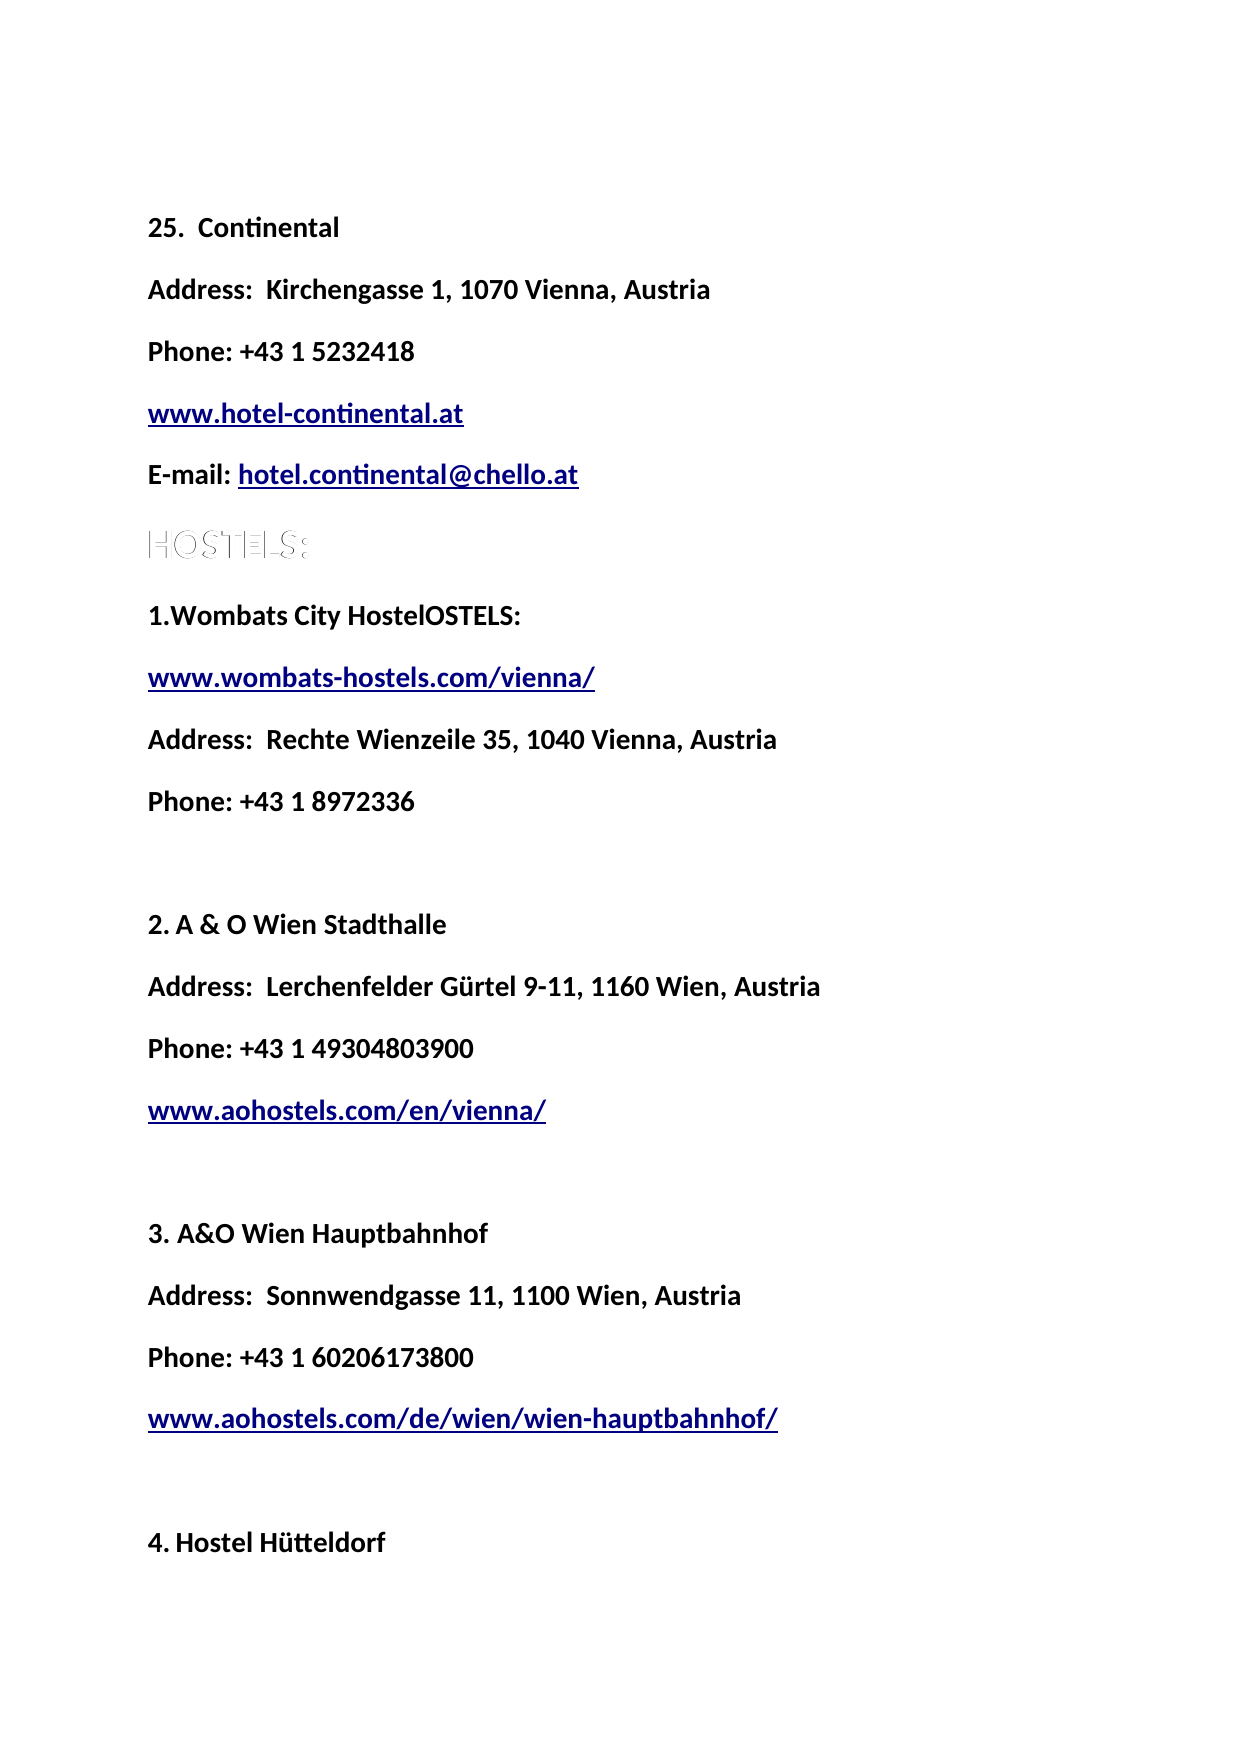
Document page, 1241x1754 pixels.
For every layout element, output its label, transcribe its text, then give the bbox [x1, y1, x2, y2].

text 4. Hostel Hütteldorf [148, 1524, 1093, 1560]
text HOSTELS: [148, 518, 1093, 569]
text www.wombats-hostels.com/vienna/ [148, 659, 1093, 695]
text Phone: +43 1 8972336 [148, 783, 1093, 818]
text E-mail: hotel.continental@chello.at [148, 456, 1093, 492]
text www.aohostels.com/en/vienna/ [148, 1092, 1093, 1127]
text Address: Lerchenfelder Gürtel 9-11, 1160 Wien, Austria [148, 968, 1093, 1004]
text Address: Kirchengasse 1, 1070 Vienna, Austria [148, 271, 1093, 307]
text 2. A & O Wien Stadthalle [148, 906, 1093, 942]
text Address: Rechte Wienzeile 35, 1040 Vienna, Austria [148, 721, 1093, 757]
text 1.Wombats City HostelOSTELS: [148, 597, 1093, 633]
text www.hotel-continental.at [148, 395, 1093, 430]
text 25. Continental [148, 209, 1093, 245]
text 3. A&O Wien Hauptbahnhof [148, 1215, 1093, 1251]
text Phone: +43 1 5232418 [148, 333, 1093, 368]
text www.aohostels.com/de/wien/wien-hauptbahnhof/ [148, 1401, 1093, 1436]
text Phone: +43 1 49304803900 [148, 1030, 1093, 1066]
text Address: Sonnwendgasse 11, 1100 Wien, Austria [148, 1277, 1093, 1313]
text Phone: +43 1 60206173800 [148, 1339, 1093, 1374]
